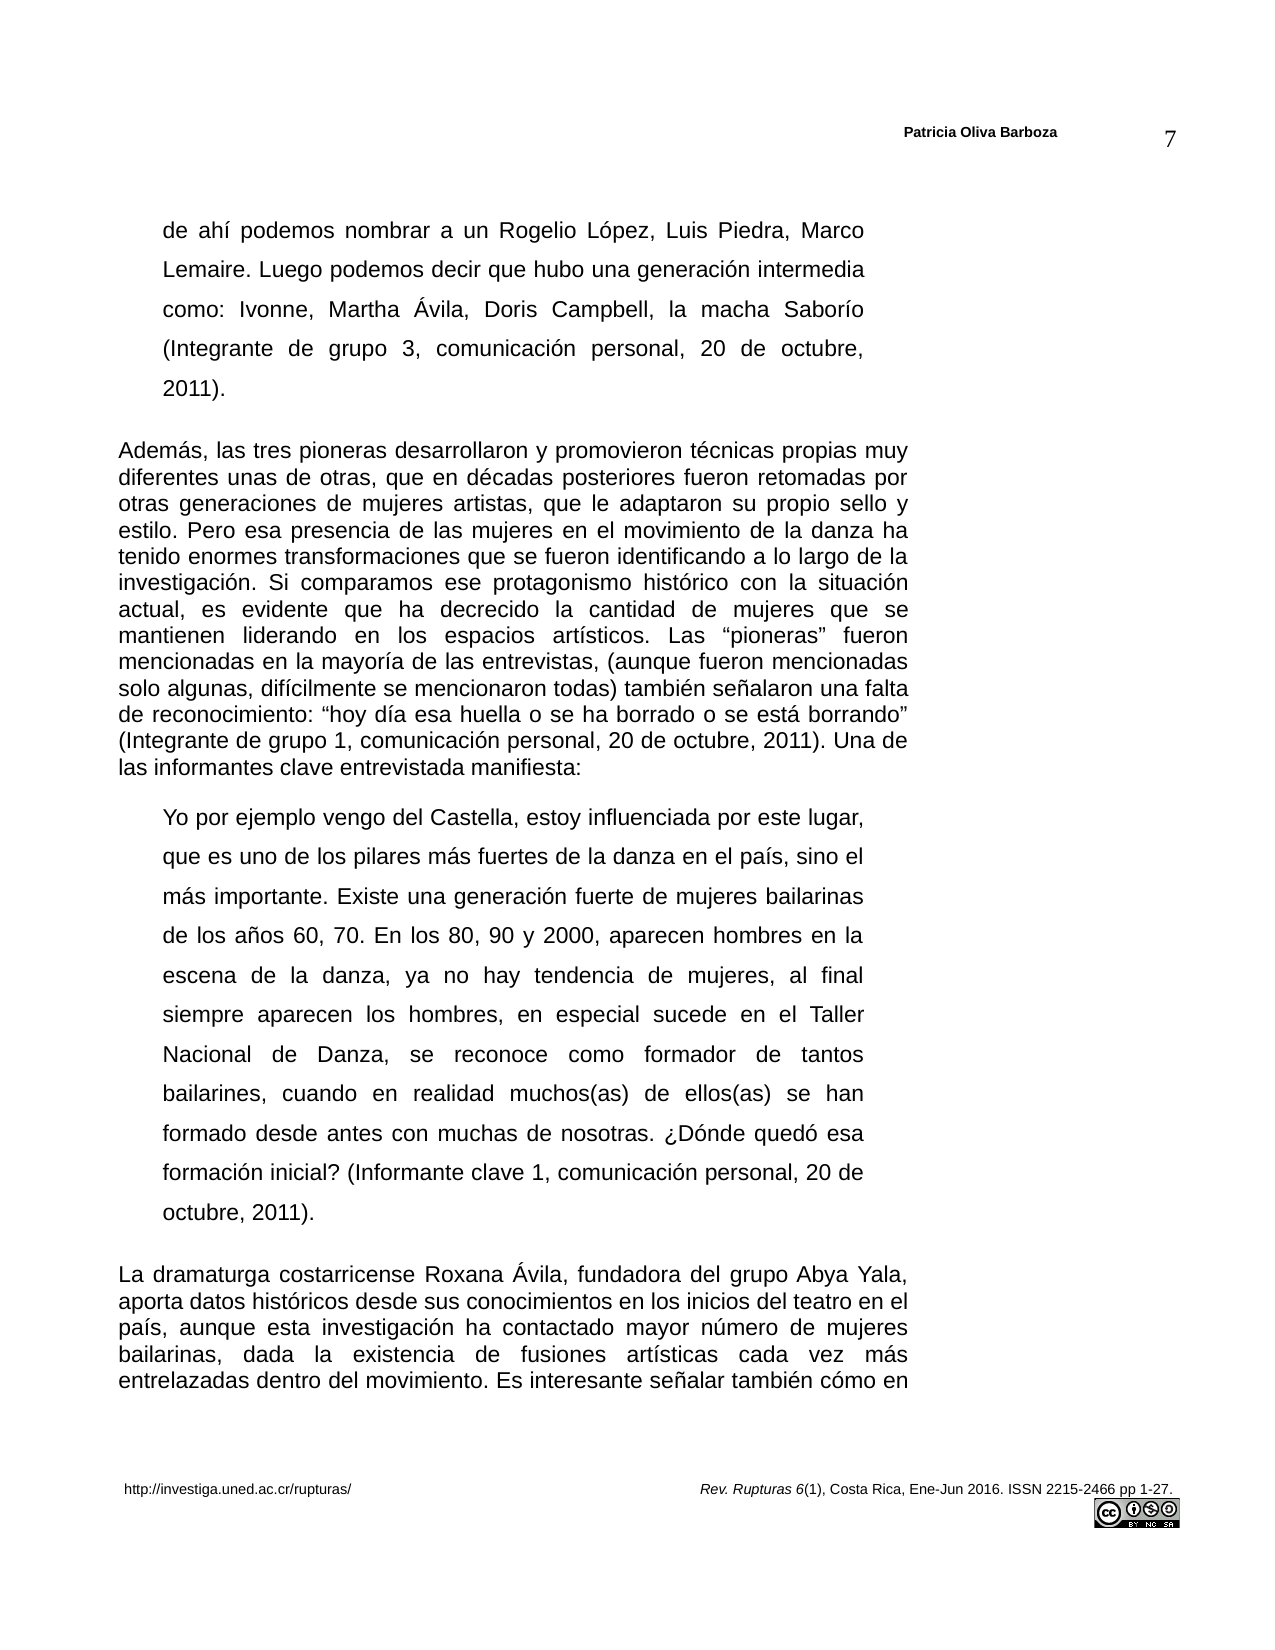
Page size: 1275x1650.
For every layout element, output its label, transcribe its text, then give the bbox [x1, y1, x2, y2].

text Yo por ejemplo vengo del Castella, estoy influenciada por este lugar, que es uno de los pilares más fuertes de la danza en el país, sino el más importante. Existe una generación fuerte de mujeres bailarinas de los años 60, 70. En los 80, 90 y 2000, aparecen hombres en la escena de la danza, ya no hay tendencia de mujeres, al final siempre aparecen los hombres, en especial sucede en el Taller Nacional de Danza, se reconoce como formador de tantos bailarines, cuando en realidad muchos(as) de ellos(as) se han formado desde antes con muchas de nosotras. ¿Dónde quedó esa formación inicial? (Informante clave 1, comunicación personal, 20 de octubre, 2011). [162, 804, 864, 1225]
text La dramaturga costarricense Roxana Ávila, fundadora del grupo Abya Yala, aporta datos históricos desde sus conocimientos en los inicios del teatro en el país, aunque esta investigación ha contactado mayor número de mujeres bailarinas, dada la existencia de fusiones artísticas cada vez más entrelazadas dentro del movimiento. Es interesante señalar también cómo en [118, 1261, 909, 1393]
picture [1094, 1498, 1180, 1528]
text Además, las tres pioneras desarrollaron y promovieron técnicas propias muy diferentes unas de otras, que en décadas posteriores fueron retomadas por otras generaciones de mujeres artistas, que le adaptaron su propio sello y estilo. Pero esa presencia de las mujeres en el movimiento de la danza ha tenido enormes transformaciones que se fueron identificando a lo largo de la investigación. Si comparamos ese protagonismo histórico con la situación actual, es evidente que ha decrecido la cantidad de mujeres que se mantienen liderando en los espacios artísticos. Las “pioneras” fueron mencionadas en la mayoría de las entrevistas, (aunque fueron mencionadas solo algunas, difícilmente se mencionaron todas) también señalaron una falta de reconocimiento: “hoy día esa huella o se ha borrado o se está borrando” (Integrante de grupo 1, comunicación personal, 20 de octubre, 2011). Una de las informantes clave entrevistada manifiesta: [118, 437, 909, 780]
text de ahí podemos nombrar a un Rogelio López, Luis Piedra, Marco Lemaire. Luego podemos decir que hubo una generación intermedia como: Ivonne, Martha Ávila, Doris Campbell, la macha Saborío (Integrante de grupo 3, comunicación personal, 20 de octubre, 2011). [162, 217, 864, 401]
